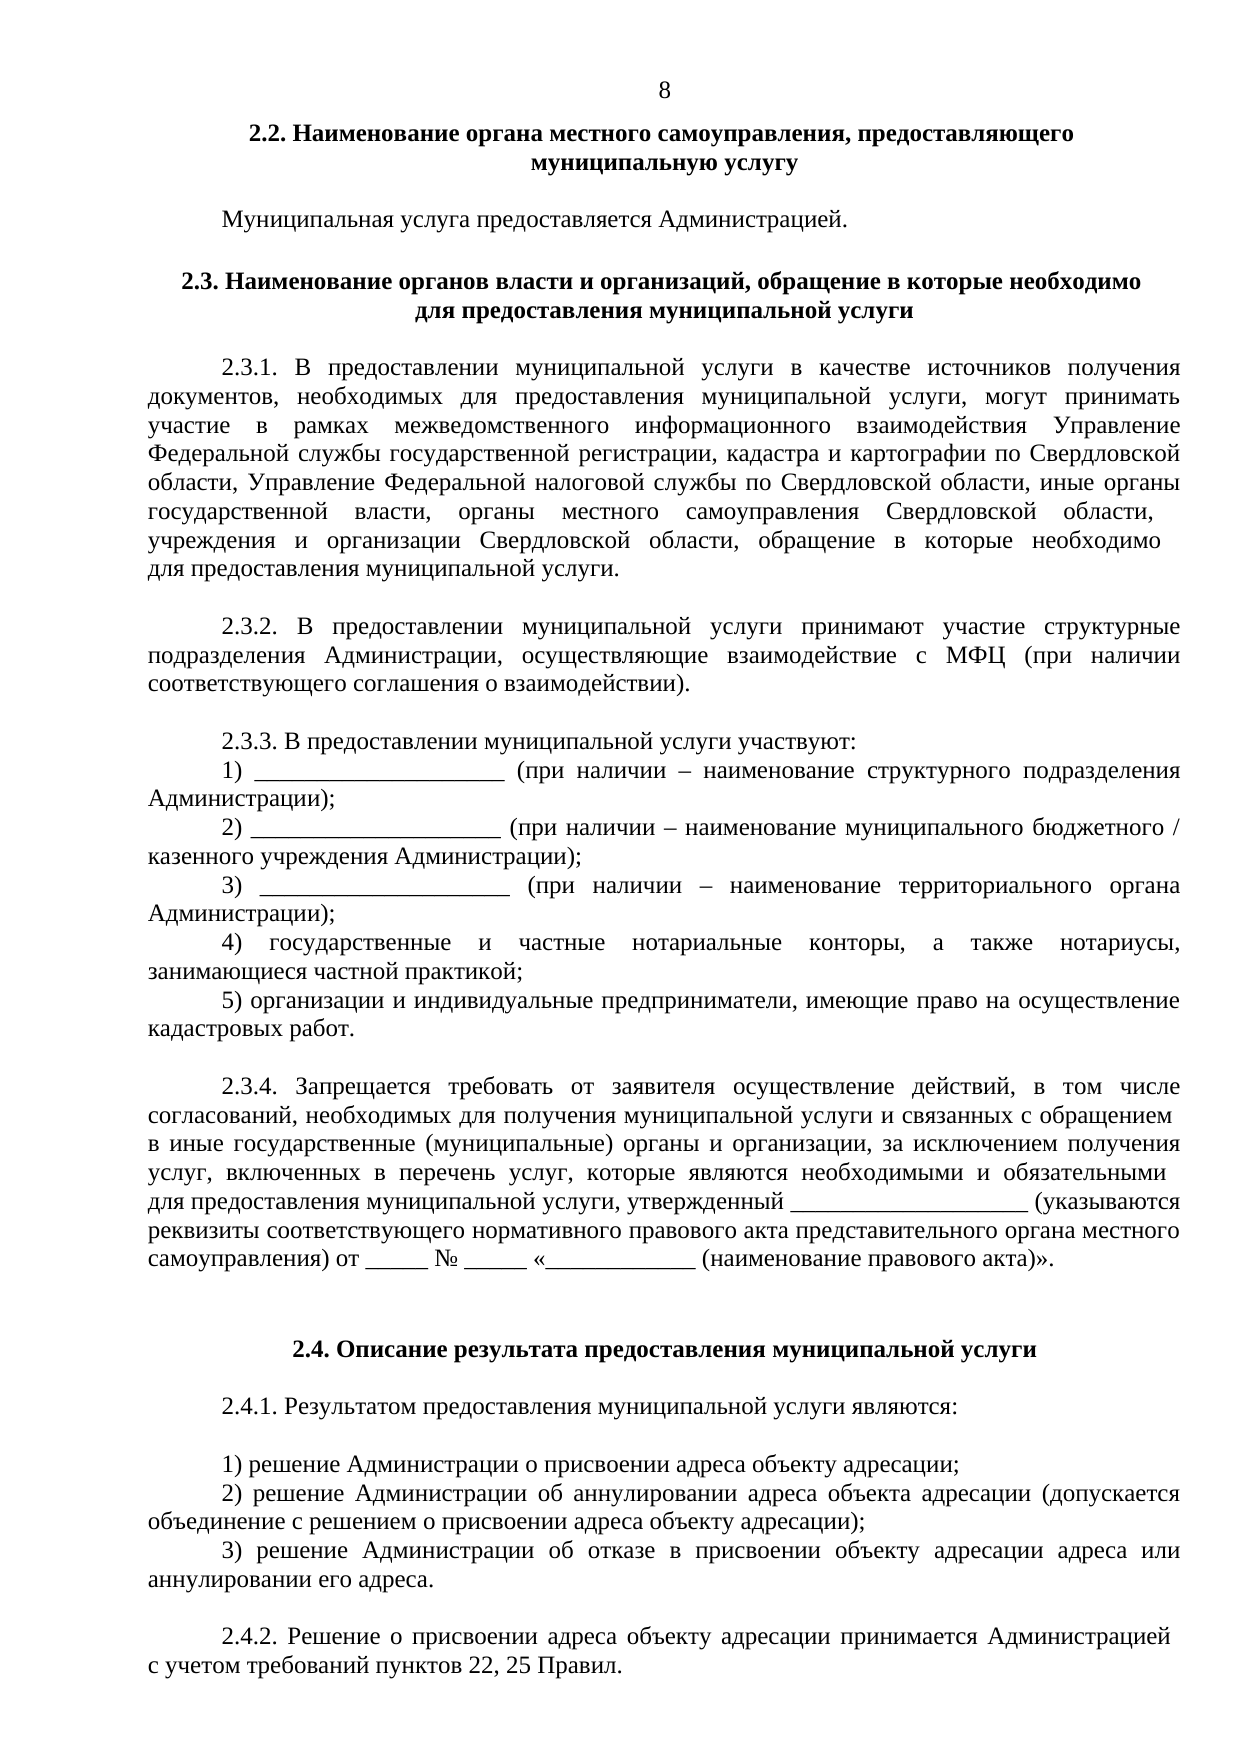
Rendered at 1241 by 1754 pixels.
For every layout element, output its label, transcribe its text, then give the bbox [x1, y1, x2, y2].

text 2.4.1. Результатом предоставления муниципальной услуги являются: [148, 1391, 1181, 1420]
subtitle 2.3. Наименование органов власти и организаций, обращение в которые необходимо для предоставления муниципальной услуги [148, 266, 1181, 323]
text 2) ____________________ (при наличии – наименование муниципального бюджетного / казенного учреждения Администрации); [148, 812, 1181, 870]
subtitle 2.2. Наименование органа местного самоуправления, предоставляющего муниципальную услугу [148, 118, 1181, 176]
text 2.3.3. В предоставлении муниципальной услуги участвуют: [148, 726, 1181, 755]
text 2.3.4. Запрещается требовать от заявителя осуществление действий, в том числе согласований, необходимых для получения муниципальной услуги и связанных с обращением в иные государственные (муниципальные) органы и организации, за исключением получения услуг, включенных в перечень услуг, которые являются необходимыми и обязательными для предоставления муниципальной услуги, утвержденный ___________________ (указываются реквизиты соответствующего нормативного правового акта представительного органа местного самоуправления) от _____ № _____ «____________ (наименование правового акта)». [148, 1071, 1181, 1272]
text 5) организации и индивидуальные предприниматели, имеющие право на осуществление кадастровых работ. [148, 985, 1181, 1042]
text 2) решение Администрации об аннулировании адреса объекта адресации (допускается объединение с решением о присвоении адреса объекту адресации); [148, 1478, 1181, 1535]
text 4) государственные и частные нотариальные конторы, а также нотариусы, занимающиеся частной практикой; [148, 927, 1181, 985]
text 1) ____________________ (при наличии – наименование структурного подразделения Администрации); [148, 755, 1181, 812]
text 2.4.2. Решение о присвоении адреса объекту адресации принимается Администрацией с учетом требований пунктов 22, 25 Правил. [148, 1621, 1181, 1679]
text Муниципальная услуга предоставляется Администрацией. [148, 204, 1181, 233]
text 3) решение Администрации об отказе в присвоении объекту адресации адреса или аннулировании его адреса. [148, 1535, 1181, 1593]
text 1) решение Администрации о присвоении адреса объекту адресации; [148, 1449, 1181, 1478]
text 3) ____________________ (при наличии – наименование территориального органа Администрации); [148, 870, 1181, 927]
text 2.3.1. В предоставлении муниципальной услуги в качестве источников получения документов, необходимых для предоставления муниципальной услуги, могут принимать участие в рамках межведомственного информационного взаимодействия Управление Федеральной службы государственной регистрации, кадастра и картографии по Свердловской области, Управление Федеральной налоговой службы по Свердловской области, иные органы государственной власти, органы местного самоуправления Свердловской области, учреждения и организации Свердловской области, обращение в которые необходимо для предоставления муниципальной услуги. [148, 352, 1181, 582]
text 2.3.2. В предоставлении муниципальной услуги принимают участие структурные подразделения Администрации, осуществляющие взаимодействие с МФЦ (при наличии соответствующего соглашения о взаимодействии). [148, 611, 1181, 697]
subtitle 2.4. Описание результата предоставления муниципальной услуги [148, 1334, 1181, 1363]
